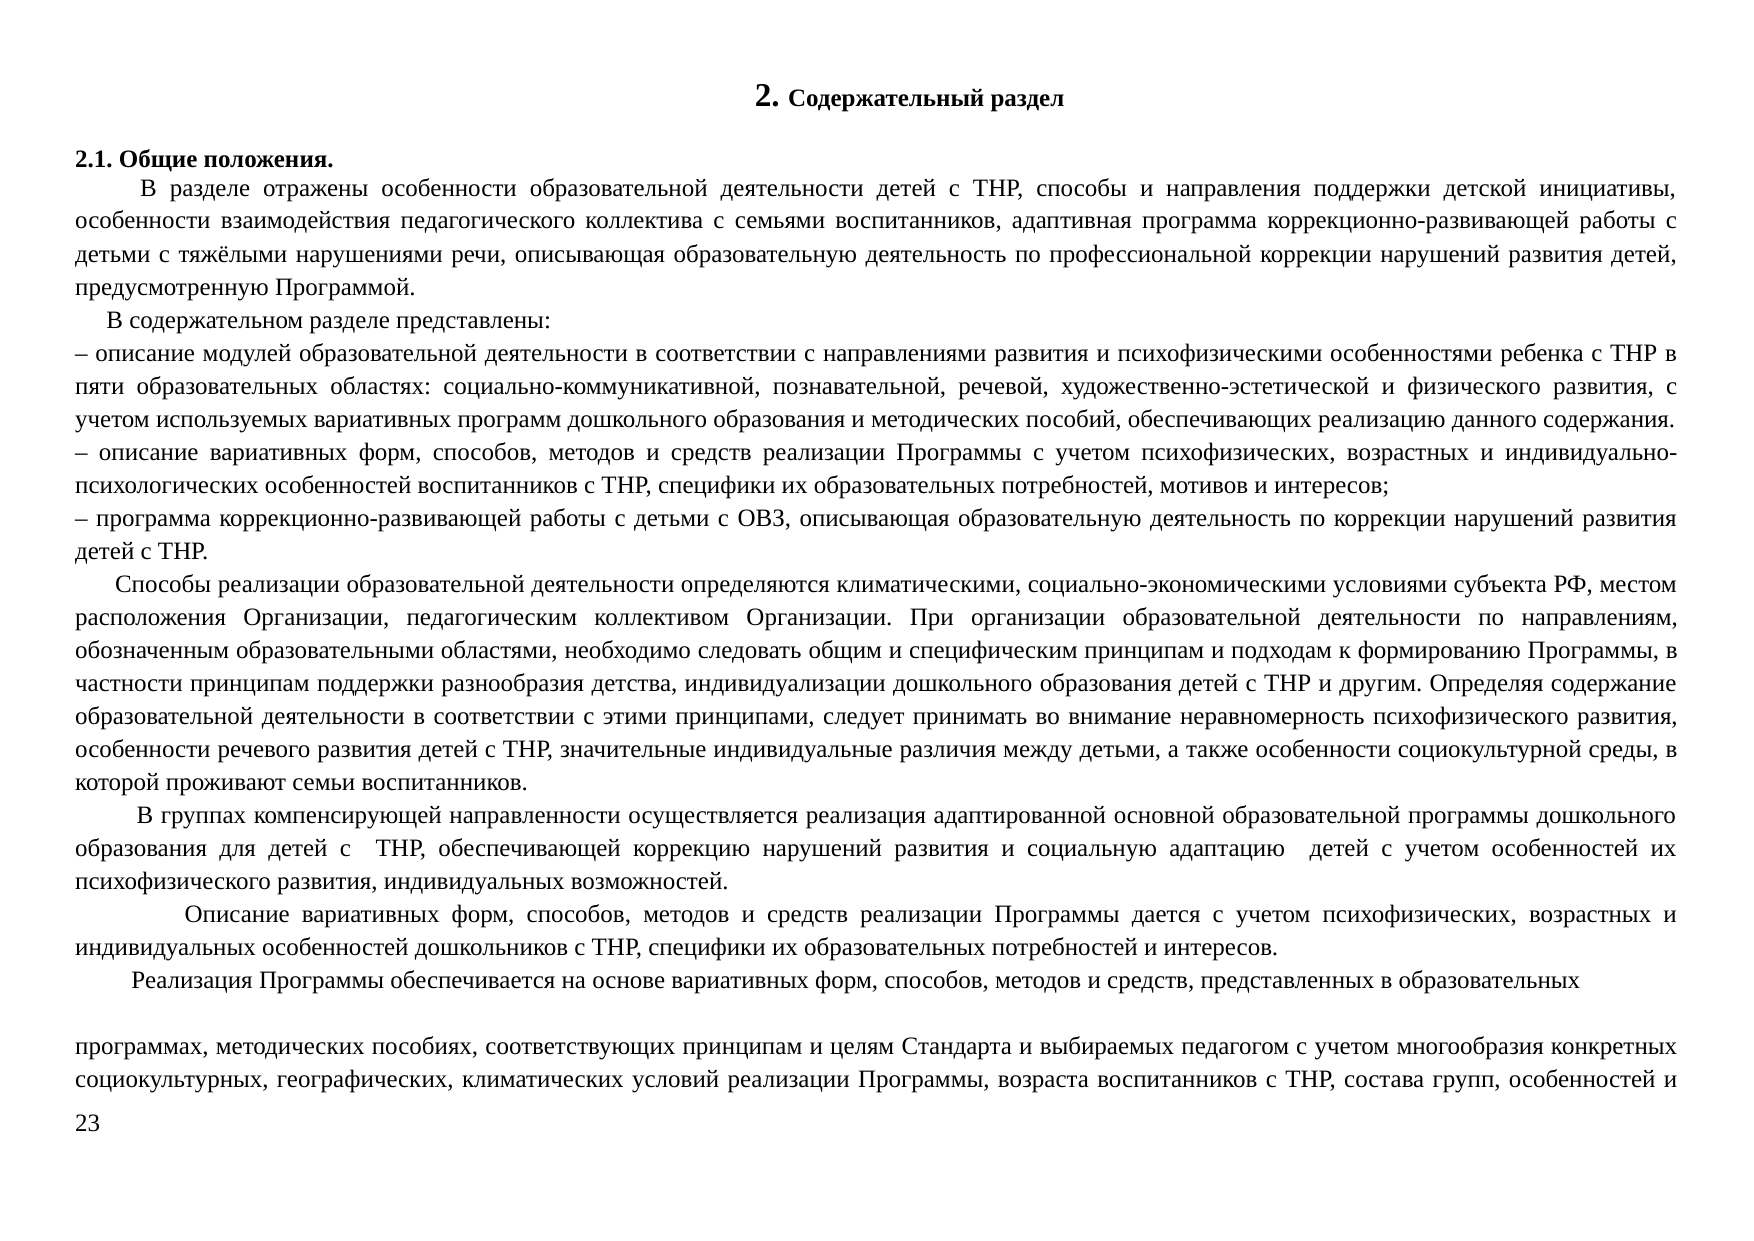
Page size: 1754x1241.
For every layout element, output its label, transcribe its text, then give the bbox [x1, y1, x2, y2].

text Реализация Программы обеспечивается на основе вариативных форм, способов, методов и средств, представленных в образовательных [75, 965, 1679, 994]
text 2. Содержательный раздел [75, 75, 1679, 113]
text В содержательном разделе представлены: [75, 305, 1679, 333]
text Способы реализации образовательной деятельности определяются климатическими, социально-экономическими условиями субъекта РФ, местом расположения Организации, педагогическим коллективом Организации. При организации образовательной деятельности по направлениям, обозначенным образовательными областями, необходимо следовать общим и специфическим принципам и подходам к формированию Программы, в частности принципам поддержки разнообразия детства, индивидуализации дошкольного образования детей с ТНР и другим. Определяя содержание образовательной деятельности в соответствии с этими принципами, следует принимать во внимание неравномерность психофизического развития, особенности речевого развития детей с ТНР, значительные индивидуальные различия между детьми, а также особенности социокультурной среды, в которой проживают семьи воспитанников. [75, 569, 1679, 796]
text Описание вариативных форм, способов, методов и средств реализации Программы дается с учетом психофизических, возрастных и индивидуальных особенностей дошкольников с ТНР, специфики их образовательных потребностей и интересов. [75, 899, 1679, 961]
text программах, методических пособиях, соответствующих принципам и целям Стандарта и выбираемых педагогом с учетом многообразия конкретных социокультурных, географических, климатических условий реализации Программы, возраста воспитанников с ТНР, состава групп, особенностей и [75, 1031, 1679, 1093]
text – описание модулей образовательной деятельности в соответствии с направлениями развития и психофизическими особенностями ребенка с ТНР в пяти образовательных областях: социально-коммуникативной, познавательной, речевой, художественно-эстетической и физического развития, с учетом используемых вариативных программ дошкольного образования и методических пособий, обеспечивающих реализацию данного содержания. [75, 338, 1679, 432]
text В группах компенсирующей направленности осуществляется реализация адаптированной основной образовательной программы дошкольного образования для детей с ТНР, обеспечивающей коррекцию нарушений развития и социальную адаптацию детей с учетом особенностей их психофизического развития, индивидуальных возможностей. [75, 800, 1679, 895]
text 2.1. Общие положения. [75, 144, 1679, 173]
text В разделе отражены особенности образовательной деятельности детей с ТНР, способы и направления поддержки детской инициативы, особенности взаимодействия педагогического коллектива с семьями воспитанников, адаптивная программа коррекционно-развивающей работы с детьми с тяжёлыми нарушениями речи, описывающая образовательную деятельность по профессиональной коррекции нарушений развития детей, предусмотренную Программой. [75, 173, 1679, 300]
text – программа коррекционно-развивающей работы с детьми с ОВЗ, описывающая образовательную деятельность по коррекции нарушений развития детей с ТНР. [75, 503, 1679, 564]
text – описание вариативных форм, способов, методов и средств реализации Программы с учетом психофизических, возрастных и индивидуально-психологических особенностей воспитанников с ТНР, специфики их образовательных потребностей, мотивов и интересов; [75, 437, 1679, 498]
